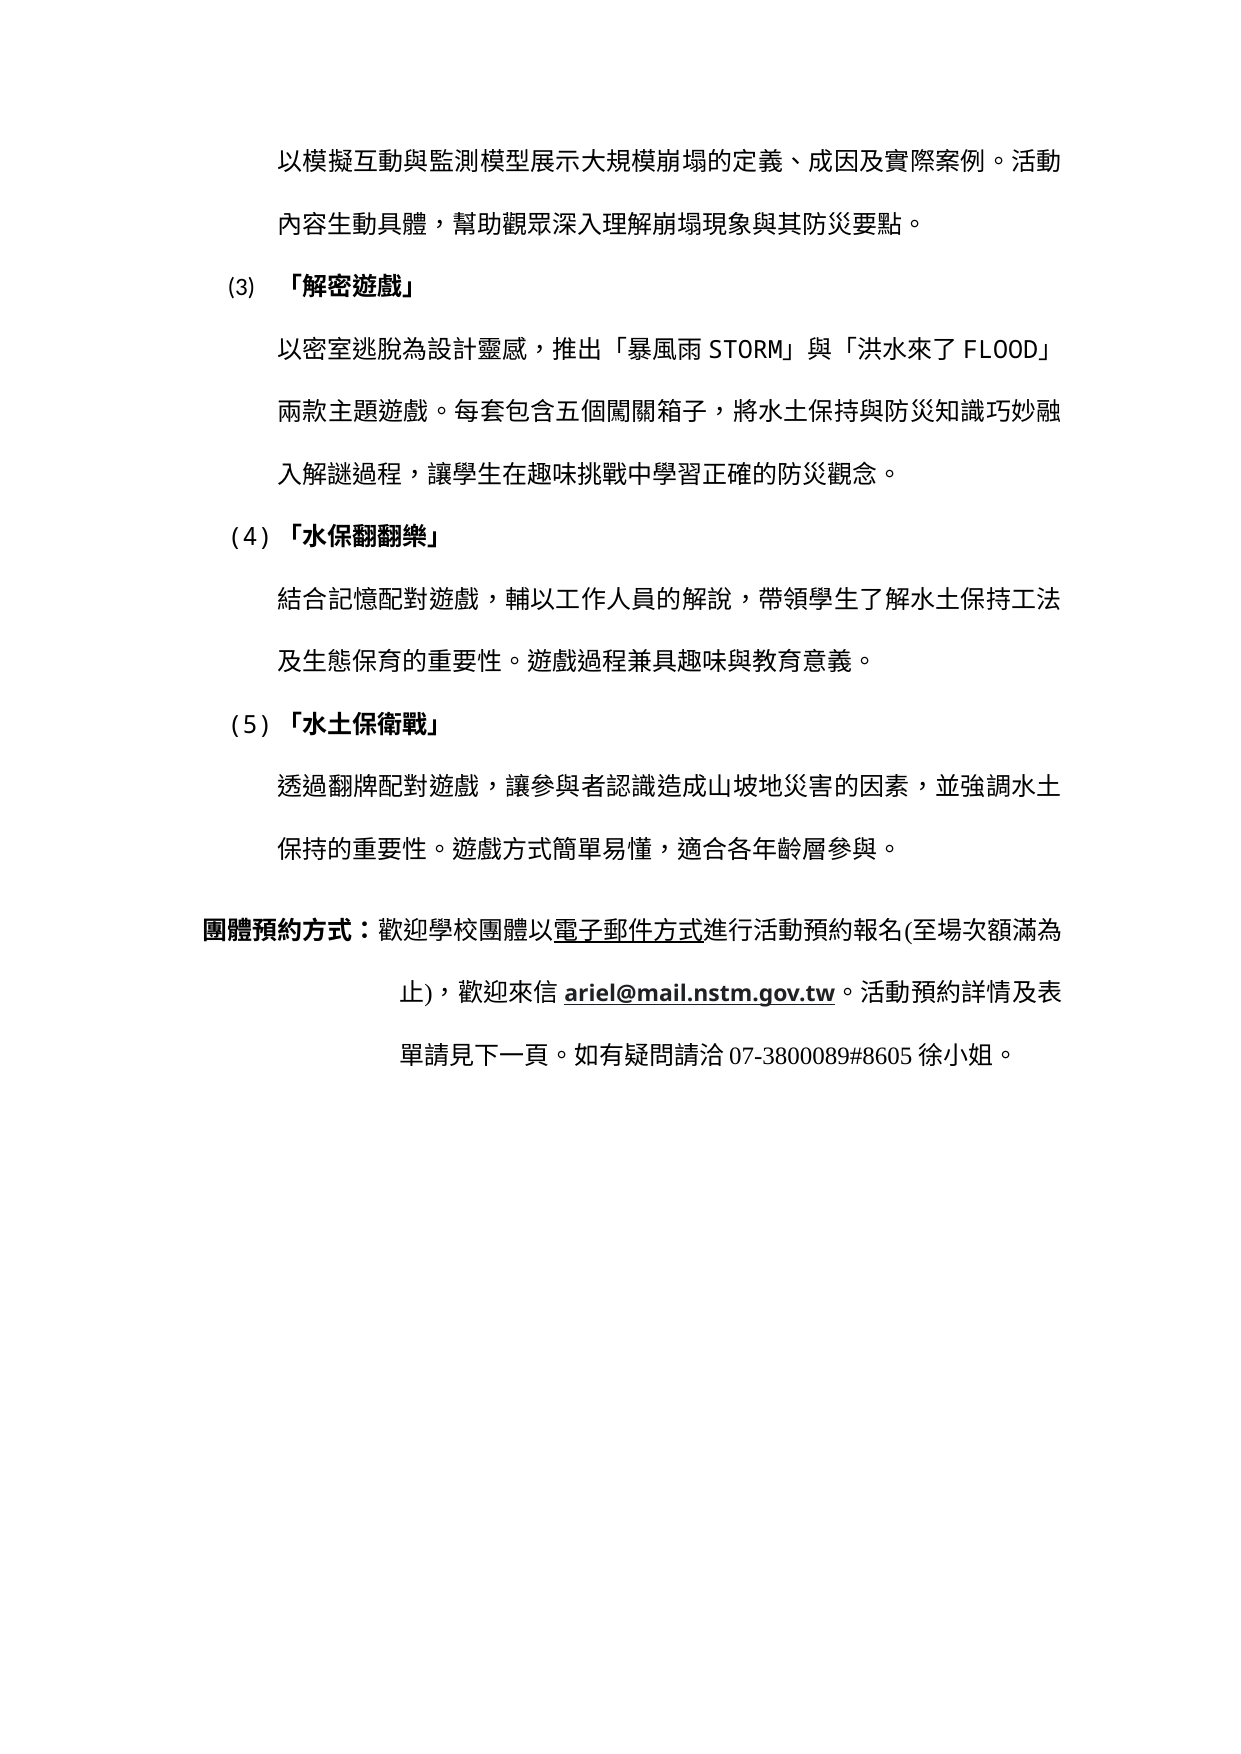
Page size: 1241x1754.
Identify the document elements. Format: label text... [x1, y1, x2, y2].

list 「解密遊戲」 [227, 243, 1063, 306]
list 「水土保衛戰」 [227, 681, 1063, 743]
text 以密室逃脫為設計靈感，推出「暴風雨STORM」與「洪水來了FLOOD」兩款主題遊戲。每套包含五個闖關箱子，將水土保持與防災知識巧妙融入解謎過程，讓學生在趣味挑戰中學習正確的防災觀念。 [277, 306, 1063, 493]
text 以模擬互動與監測模型展示大規模崩塌的定義、成因及實際案例。活動內容生動具體，幫助觀眾深入理解崩塌現象與其防災要點。 [277, 118, 1063, 243]
text 透過翻牌配對遊戲，讓參與者認識造成山坡地災害的因素，並強調水土保持的重要性。遊戲方式簡單易懂，適合各年齡層參與。 [277, 743, 1063, 868]
list 「水保翻翻樂」 [227, 493, 1063, 556]
text 團體預約方式：歡迎學校團體以電子郵件方式進行活動預約報名(至場次額滿為止)，歡迎來信ariel@mail.nstm.gov.tw。活動預約詳情及表單請見下一頁。如有疑問請洽07-3800089#8605 徐小姐。 [177, 887, 1063, 1074]
text 結合記憶配對遊戲，輔以工作人員的解說，帶領學生了解水土保持工法及生態保育的重要性。遊戲過程兼具趣味與教育意義。 [277, 556, 1063, 681]
